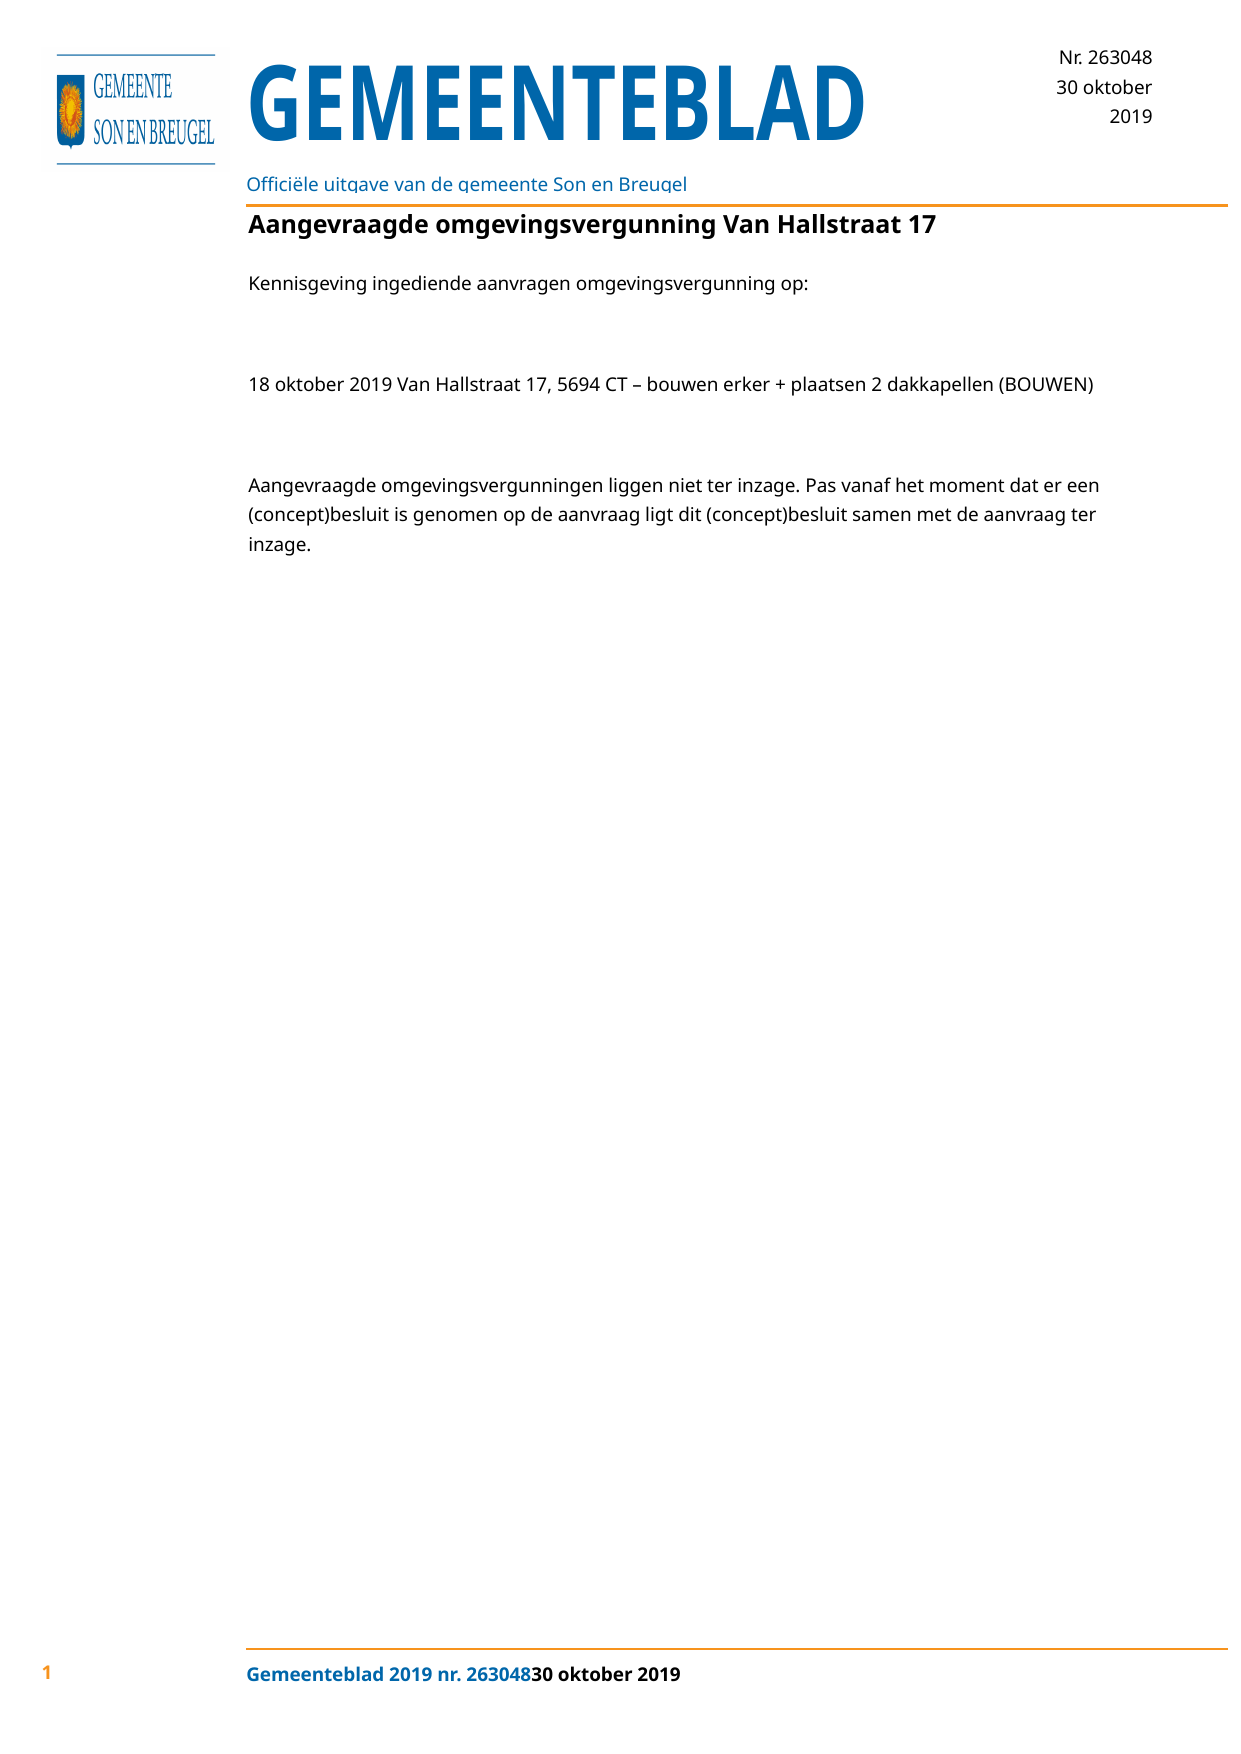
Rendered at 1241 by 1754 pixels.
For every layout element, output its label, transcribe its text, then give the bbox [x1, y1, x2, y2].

text Aangevraagde omgevingsvergunningen liggen niet ter inzage. Pas vanaf het moment dat er een (concept)besluit is genomen op de aanvraag ligt dit (concept)besluit samen met de aanvraag ter inzage. [248, 472, 1152, 557]
text Kennisgeving ingediende aanvragen omgevingsvergunning op: [248, 270, 1152, 296]
text Aangevraagde omgevingsvergunning Van Hallstraat 17 [248, 207, 1152, 241]
picture [41, 47, 231, 172]
text 18 oktober 2019 Van Hallstraat 17, 5694 CT – bouwen erker + plaatsen 2 dakkapellen (BOUWEN) [248, 371, 1152, 397]
